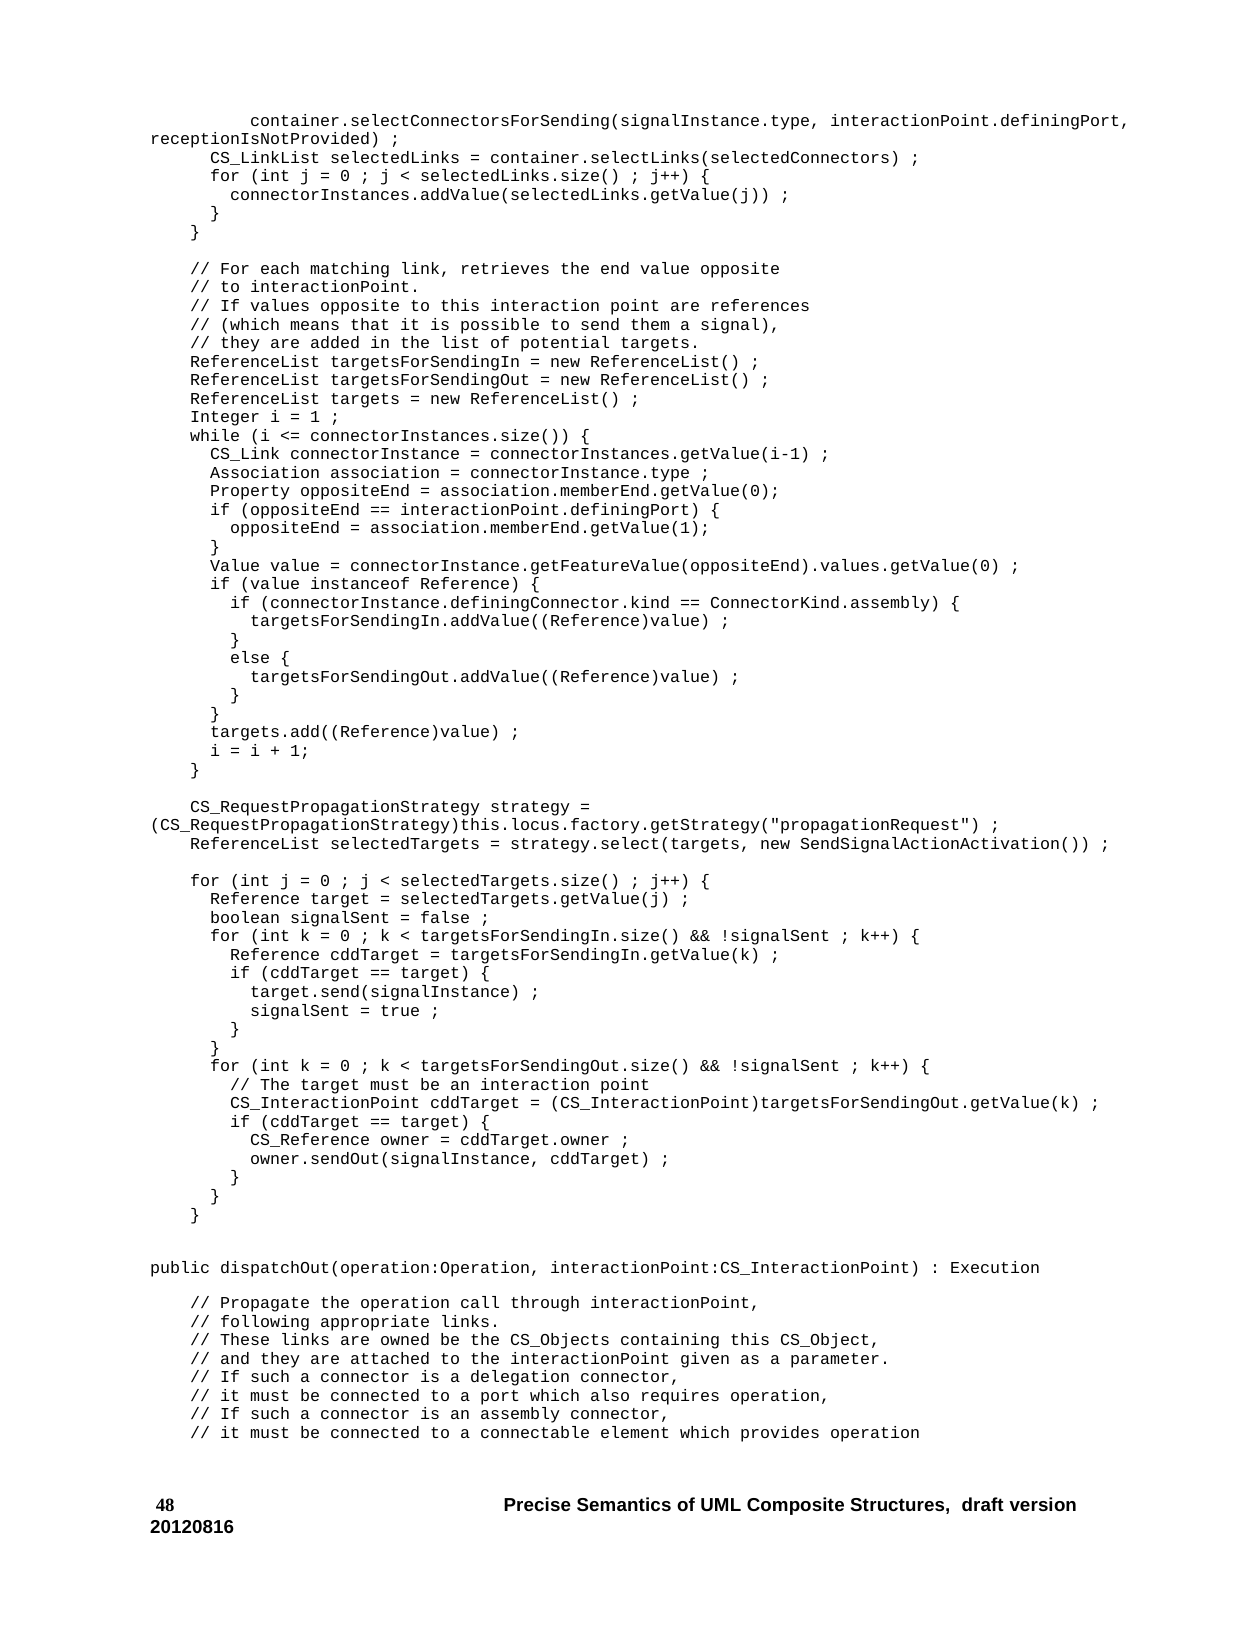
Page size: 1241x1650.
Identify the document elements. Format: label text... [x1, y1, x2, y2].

text // Propagate the operation call through interactionPoint, // following appropriate links. // These links are owned be the CS_Objects containing this CS_Object, // and they are attached to the interactionPoint given as a parameter. // If such a connector is a delegation connector, // it must be connected to a port which also requires operation, // If such a connector is an assembly connector, // it must be connected to a connectable element which provides operation [150, 1295, 1165, 1462]
text public dispatchOut(operation:Operation, interactionPoint:CS_InteractionPoint) : Execution [150, 1260, 1165, 1278]
text container.selectConnectorsForSending(signalInstance.type, interactionPoint.definingPort, receptionIsNotProvided) ; CS_LinkList selectedLinks = container.selectLinks(selectedConnectors) ; for (int j = 0 ; j < selectedLinks.size() ; j++) { connectorInstances.addValue(selectedLinks.getValue(j)) ; } } // For each matching link, retrieves the end value opposite // to interactionPoint. // If values opposite to this interaction point are references // (which means that it is possible to send them a signal), // they are added in the list of potential targets. ReferenceList targetsForSendingIn = new ReferenceList() ; ReferenceList targetsForSendingOut = new ReferenceList() ; ReferenceList targets = new ReferenceList() ; Integer i = 1 ; while (i <= connectorInstances.size()) { CS_Link connectorInstance = connectorInstances.getValue(i-1) ; Association association = connectorInstance.type ; Property oppositeEnd = association.memberEnd.getValue(0); if (oppositeEnd == interactionPoint.definingPort) { oppositeEnd = association.memberEnd.getValue(1); } Value value = connectorInstance.getFeatureValue(oppositeEnd).values.getValue(0) ; if (value instanceof Reference) { if (connectorInstance.definingConnector.kind == ConnectorKind.assembly) { targetsForSendingIn.addValue((Reference)value) ; } else { targetsForSendingOut.addValue((Reference)value) ; } } targets.add((Reference)value) ; i = i + 1; } CS_RequestPropagationStrategy strategy = (CS_RequestPropagationStrategy)this.locus.factory.getStrategy("propagationRequest") ; ReferenceList selectedTargets = strategy.select(targets, new SendSignalActionActivation()) ; for (int j = 0 ; j < selectedTargets.size() ; j++) { Reference target = selectedTargets.getValue(j) ; boolean signalSent = false ; for (int k = 0 ; k < targetsForSendingIn.size() && !signalSent ; k++) { Reference cddTarget = targetsForSendingIn.getValue(k) ; if (cddTarget == target) { target.send(signalInstance) ; signalSent = true ; } } for (int k = 0 ; k < targetsForSendingOut.size() && !signalSent ; k++) { // The target must be an interaction point CS_InteractionPoint cddTarget = (CS_InteractionPoint)targetsForSendingOut.getValue(k) ; if (cddTarget == target) { CS_Reference owner = cddTarget.owner ; owner.sendOut(signalInstance, cddTarget) ; } } } [150, 112, 1165, 1243]
